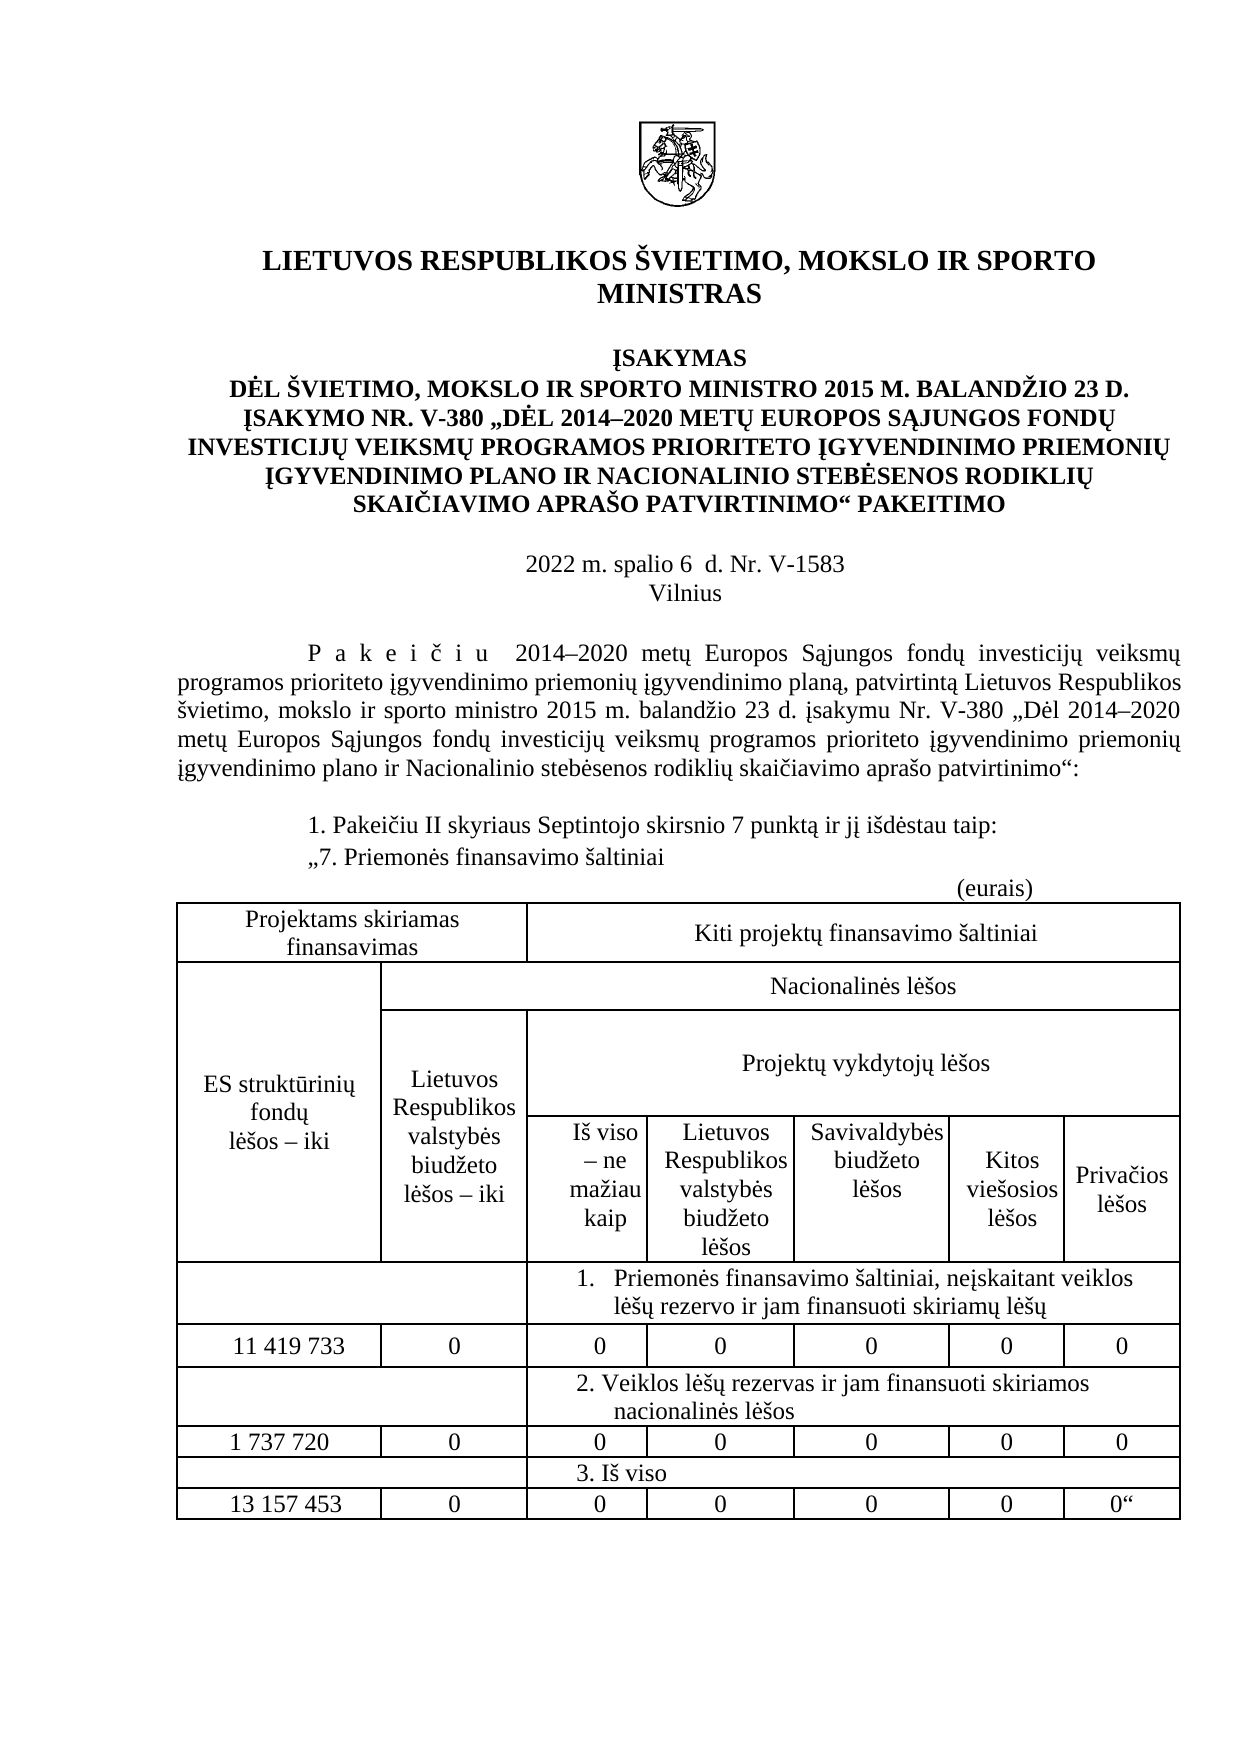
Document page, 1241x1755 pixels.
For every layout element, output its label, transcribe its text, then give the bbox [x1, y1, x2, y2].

table_cell 0 [795, 1427, 948, 1456]
text ĮSAKYMAS [177, 343, 1182, 372]
table_header Kiti projektų finansavimo šaltiniai [552, 904, 1179, 961]
table_cell ES struktūrinių fondų lėšos – iki [178, 963, 380, 1261]
table_cell Kitos viešosios lėšos [950, 1117, 1063, 1261]
table_cell 0 [950, 1489, 1063, 1518]
table_cell 0 [950, 1427, 1063, 1456]
table_cell Projektų vykdytojų lėšos [552, 1011, 1179, 1115]
table_cell 1 737 720 [178, 1427, 380, 1456]
table_cell Lietuvos Respublikos valstybės biudžeto lėšos [648, 1117, 793, 1261]
table_cell 0 [648, 1325, 793, 1366]
table_cell [528, 1489, 552, 1518]
table_cell [528, 1117, 552, 1261]
table_cell Iš viso – ne mažiau kaip [552, 1117, 646, 1261]
table_cell 0 [382, 1325, 526, 1366]
table_cell 0 [795, 1489, 948, 1518]
table_cell 0 [552, 1427, 646, 1456]
table_cell 13 157 453 [178, 1489, 380, 1518]
table_cell 1. Priemonės finansavimo šaltiniai, neįskaitant veiklos lėšų rezervo ir jam finansuoti skiriamų lėšų [528, 1263, 1179, 1323]
table_cell Nacionalinės lėšos [546, 963, 1179, 1008]
text LIETUVOS RESPUBLIKOS ŠVIETIMO, MOKSLO IR SPORTO MINISTRAS [177, 243, 1182, 310]
table_cell [382, 963, 546, 1008]
table_cell [528, 1325, 552, 1366]
table_cell [528, 1011, 552, 1115]
table_cell [178, 1263, 526, 1323]
text „7. Priemonės finansavimo šaltiniai [177, 842, 1182, 870]
table_cell Savivaldybės biudžeto lėšos [795, 1117, 948, 1261]
text 1. Pakeičiu II skyriaus Septintojo skirsnio 7 punktą ir jį išdėstau taip: [177, 811, 1182, 839]
subtitle 2022 m. spalio 6 d. Nr. V-1583 [188, 549, 1182, 578]
table_header Projektams skiriamas finansavimas [178, 904, 526, 961]
table_cell Privačios lėšos [1065, 1117, 1179, 1261]
text Vilnius [188, 578, 1182, 607]
table_cell 2. Veiklos lėšų rezervas ir jam finansuoti skiriamos nacionalinės lėšos [528, 1368, 1179, 1425]
text DĖL ŠVIETIMO, MOKSLO IR SPORTO MINISTRO 2015 M. BALANDŽIO 23 D. ĮSAKYMO NR. V-380 „DĖL 2014–2020 METŲ EUROPOS SĄJUNGOS FONDŲ INVESTICIJŲ VEIKSMŲ PROGRAMOS PRIORITETO ĮGYVENDINIMO PRIEMONIŲ ĮGYVENDINIMO PLANO IR NACIONALINIO STEBĖSENOS RODIKLIŲ SKAIČIAVIMO APRAŠO PATVIRTINIMO“ PAKEITIMO [177, 374, 1182, 518]
table_cell 0 [382, 1427, 526, 1456]
table_header [528, 904, 552, 961]
table_cell 0 [795, 1325, 948, 1366]
text P a k e i č i u 2014–2020 metų Europos Sąjungos fondų investicijų veiksmų programos prioriteto įgyvendinimo priemonių įgyvendinimo planą, patvirtintą Lietuvos Respublikos švietimo, mokslo ir sporto ministro 2015 m. balandžio 23 d. įsakymu Nr. V-380 „Dėl 2014–2020 metų Europos Sąjungos fondų investicijų veiksmų programos prioriteto įgyvendinimo priemonių įgyvendinimo plano ir Nacionalinio stebėsenos rodiklių skaičiavimo aprašo patvirtinimo“: [177, 638, 1182, 782]
table_cell 0 [1065, 1325, 1179, 1366]
table_cell 0 [1065, 1427, 1179, 1456]
table_cell 0 [382, 1489, 526, 1518]
table_cell [178, 1368, 526, 1425]
table_cell 0 [552, 1489, 646, 1518]
table_cell 0“ [1065, 1489, 1179, 1518]
table_cell [528, 1427, 552, 1456]
table_cell 0 [950, 1325, 1063, 1366]
table_cell [178, 1458, 526, 1487]
table_cell 0 [648, 1489, 793, 1518]
table_cell 0 [648, 1427, 793, 1456]
table_cell 3. Iš viso [528, 1458, 1179, 1487]
table_cell Lietuvos Respublikos valstybės biudžeto lėšos – iki [382, 1011, 526, 1261]
table_cell 0 [552, 1325, 646, 1366]
table_cell 11 419 733 [178, 1325, 380, 1366]
text (eurais) [957, 873, 1182, 902]
